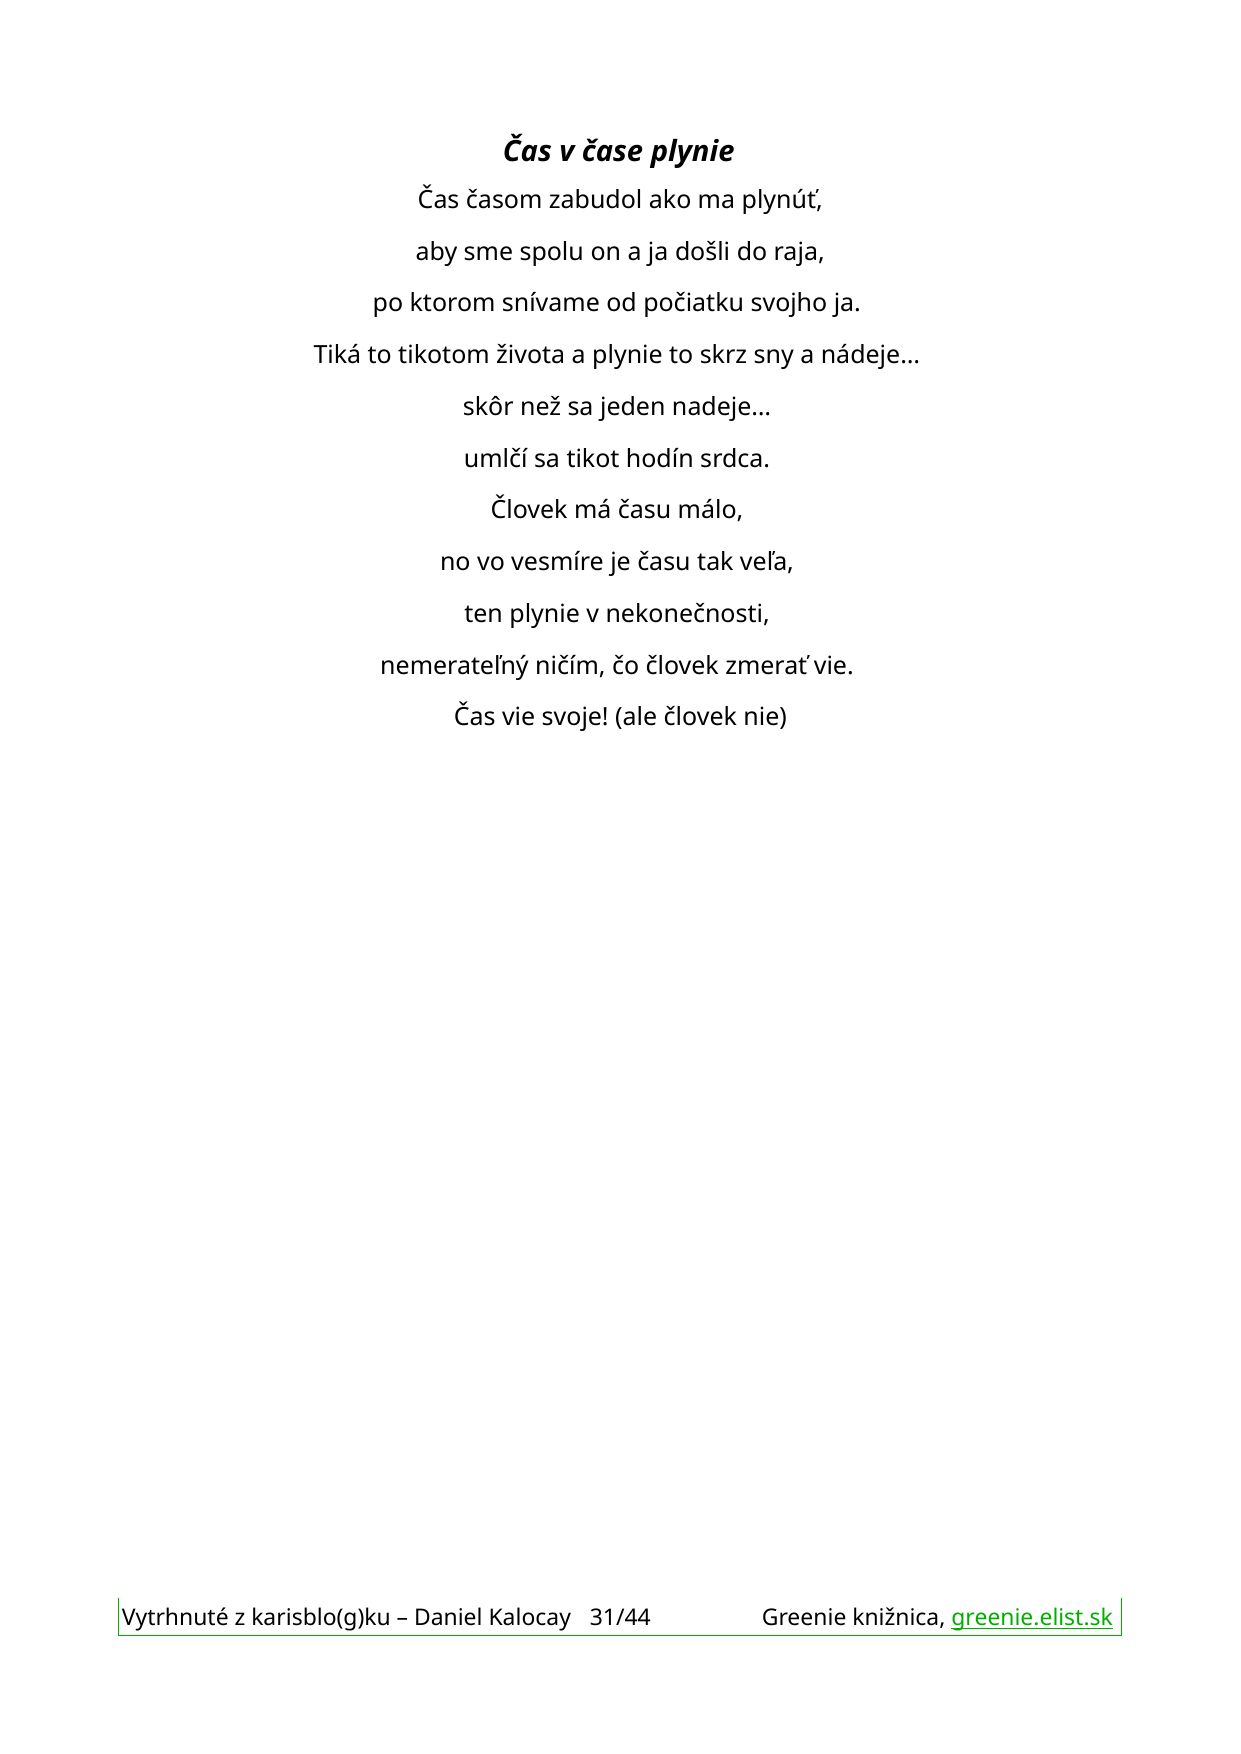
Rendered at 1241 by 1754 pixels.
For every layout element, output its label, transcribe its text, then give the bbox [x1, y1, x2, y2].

text po ktorom snívame od počiatku svojho ja. [118, 285, 1122, 319]
subtitle Čas v čase plynie [118, 130, 1122, 169]
text Človek má času málo, [118, 492, 1122, 526]
text Čas vie svoje! (ale človek nie) [118, 699, 1122, 733]
text nemerateľný ničím, čo človek zmerať vie. [118, 647, 1122, 681]
text Tiká to tikotom života a plynie to skrz sny a nádeje… [118, 337, 1122, 371]
text aby sme spolu on a ja došli do raja, [118, 233, 1122, 267]
text skôr než sa jeden nadeje… [118, 388, 1122, 422]
text umlčí sa tikot hodín srdca. [118, 440, 1122, 474]
text no vo vesmíre je času tak veľa, [118, 544, 1122, 578]
text ten plynie v nekonečnosti, [118, 596, 1122, 629]
text Čas časom zabudol ako ma plynúť, [118, 181, 1122, 215]
